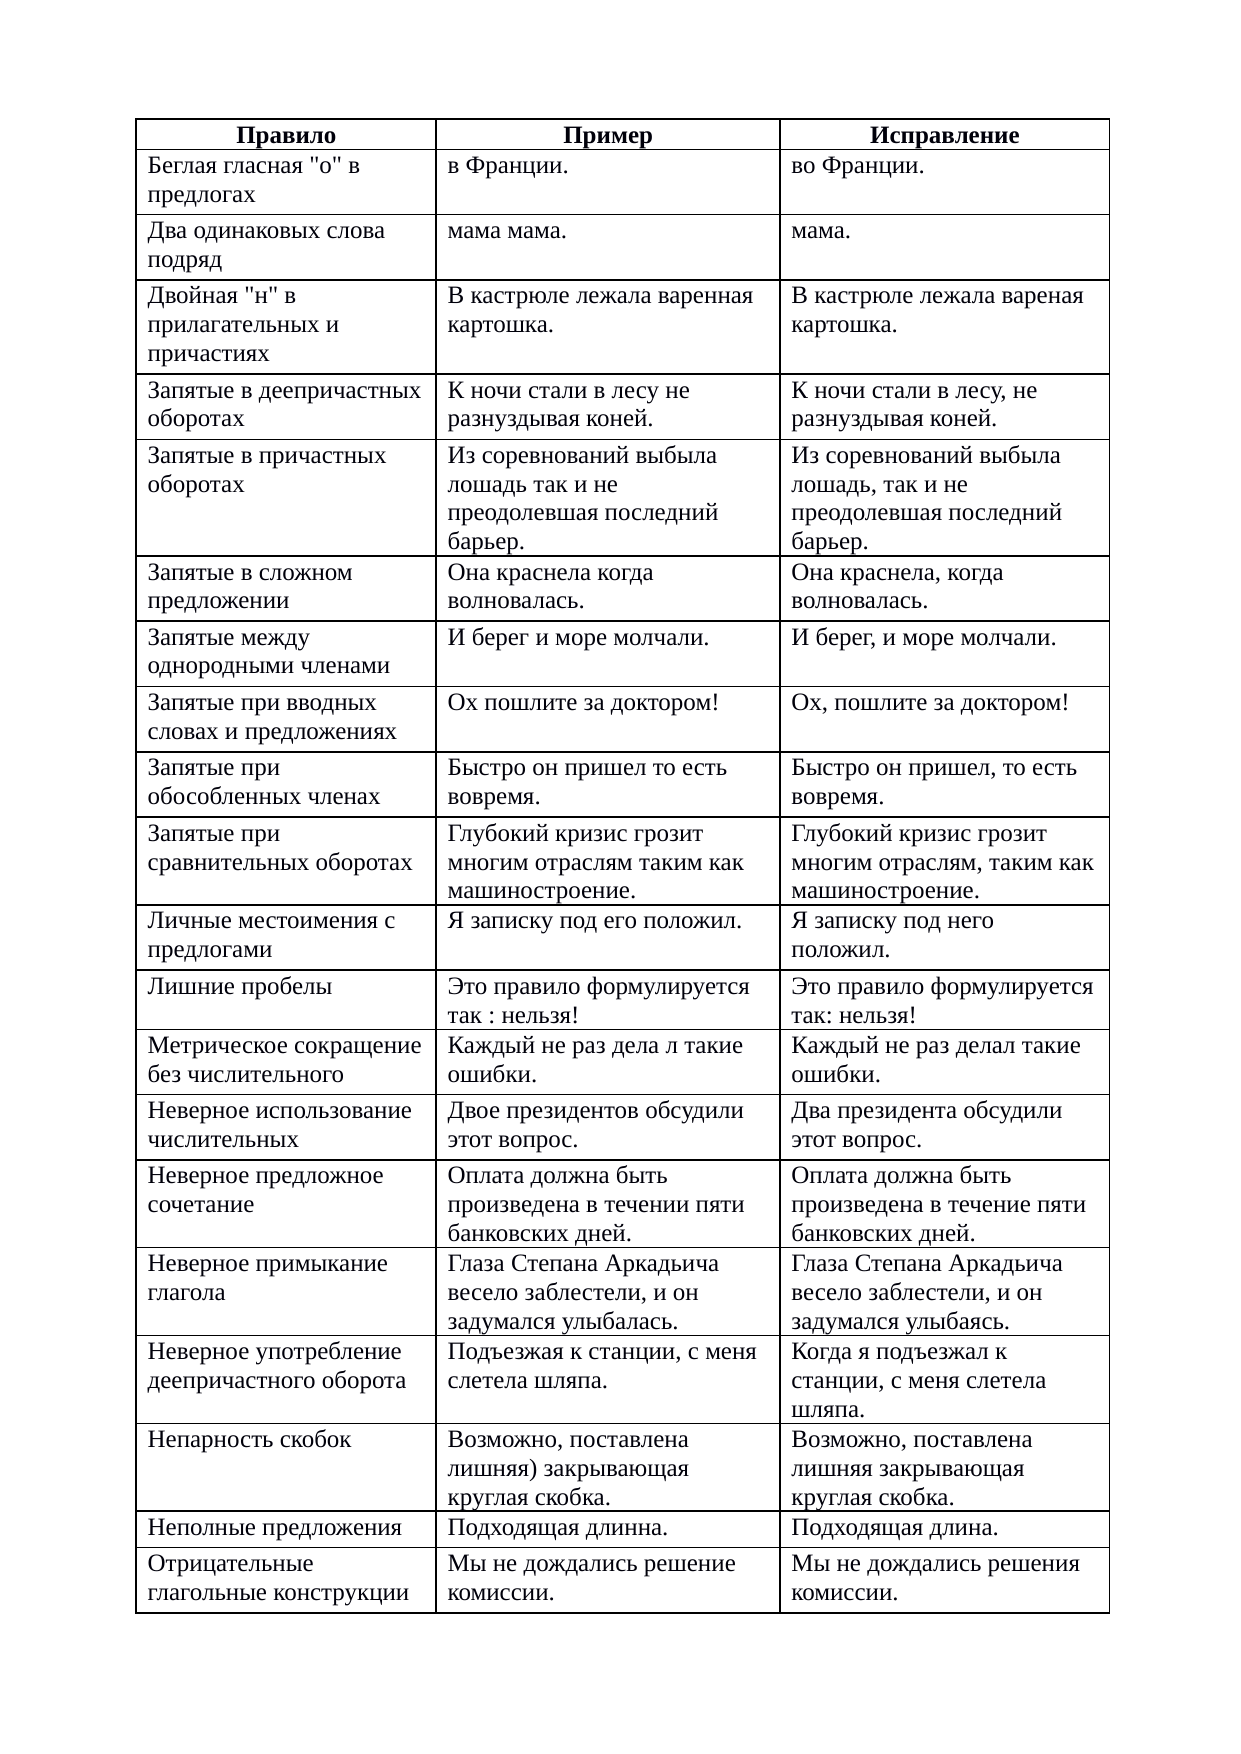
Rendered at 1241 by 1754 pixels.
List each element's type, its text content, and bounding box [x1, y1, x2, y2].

table_cell Двойная "н" в прилагательных и причастиях [137, 281, 435, 373]
table_cell Запятые между однородными членами [137, 622, 435, 686]
table_cell Лишние пробелы [137, 971, 435, 1028]
table_cell Запятые в причастных оборотах [137, 440, 435, 555]
table_cell Неверное употребление деепричастного оборота [137, 1336, 435, 1422]
table_cell Подходящая длина. [781, 1512, 1109, 1547]
table_cell Запятые в деепричастных оборотах [137, 375, 435, 438]
table_cell Это правило формулируется так: нельзя! [781, 971, 1109, 1028]
table_cell Глубокий кризис грозит многим отраслям таким как машиностроение. [437, 818, 779, 904]
table_cell Я записку под него положил. [781, 906, 1109, 969]
table_cell Из соревнований выбыла лошадь, так и не преодолевшая последний барьер. [781, 440, 1109, 555]
table_cell Мы не дождались решения комиссии. [781, 1548, 1109, 1612]
table_cell Она краснела, когда волновалась. [781, 557, 1109, 620]
table_cell Метрическое сокращение без числительного [137, 1030, 435, 1094]
table_cell Запятые при вводных словах и предложениях [137, 687, 435, 751]
table_cell Отрицательные глагольные конструкции [137, 1548, 435, 1612]
table_cell Два президента обсудили этот вопрос. [781, 1095, 1109, 1159]
table_cell Запятые при сравнительных оборотах [137, 818, 435, 904]
table_cell Оплата должна быть произведена в течение пяти банковских дней. [781, 1161, 1109, 1247]
table_header Правило [137, 120, 435, 148]
table_cell Подъезжая к станции, с меня слетела шляпа. [437, 1336, 779, 1422]
table_cell К ночи стали в лесу не разнуздывая коней. [437, 375, 779, 438]
table_cell Двое президентов обсудили этот вопрос. [437, 1095, 779, 1159]
table_cell Она краснела когда волновалась. [437, 557, 779, 620]
table_cell И берег и море молчали. [437, 622, 779, 686]
table_cell в Франции. [437, 150, 779, 214]
table_cell К ночи стали в лесу, не разнуздывая коней. [781, 375, 1109, 438]
table_cell мама. [781, 215, 1109, 279]
table_cell Глаза Степана Аркадьича весело заблестели, и он задумался улыбаясь. [781, 1248, 1109, 1335]
table_cell Я записку под его положил. [437, 906, 779, 969]
table_cell Мы не дождались решение комиссии. [437, 1548, 779, 1612]
table_cell Быстро он пришел то есть вовремя. [437, 753, 779, 816]
table_cell Глубокий кризис грозит многим отраслям, таким как машиностроение. [781, 818, 1109, 904]
table_cell Когда я подъезжал к станции, с меня слетела шляпа. [781, 1336, 1109, 1422]
table_cell Это правило формулируется так : нельзя! [437, 971, 779, 1028]
table_cell Неверное примыкание глагола [137, 1248, 435, 1335]
table_cell Неверное использование числительных [137, 1095, 435, 1159]
table_cell Подходящая длинна. [437, 1512, 779, 1547]
table_cell Возможно, поставлена лишняя) закрывающая круглая скобка. [437, 1424, 779, 1510]
table_cell В кастрюле лежала вареная картошка. [781, 281, 1109, 373]
table_cell Неверное предложное сочетание [137, 1161, 435, 1247]
table_header Исправление [781, 120, 1109, 148]
table_cell И берег, и море молчали. [781, 622, 1109, 686]
table_cell Каждый не раз дела л такие ошибки. [437, 1030, 779, 1094]
table_cell Ох, пошлите за доктором! [781, 687, 1109, 751]
table_cell Личные местоимения с предлогами [137, 906, 435, 969]
table_cell Беглая гласная "о" в предлогах [137, 150, 435, 214]
table_cell Глаза Степана Аркадьича весело заблестели, и он задумался улыбалась. [437, 1248, 779, 1335]
table_cell во Франции. [781, 150, 1109, 214]
table_cell Быстро он пришел, то есть вовремя. [781, 753, 1109, 816]
table_cell Запятые в сложном предложении [137, 557, 435, 620]
table_cell Возможно, поставлена лишняя закрывающая круглая скобка. [781, 1424, 1109, 1510]
table_cell Из соревнований выбыла лошадь так и не преодолевшая последний барьер. [437, 440, 779, 555]
table_cell мама мама. [437, 215, 779, 279]
table_cell Ох пошлите за доктором! [437, 687, 779, 751]
table_header Пример [437, 120, 779, 148]
table_cell Каждый не раз делал такие ошибки. [781, 1030, 1109, 1094]
table_cell Неполные предложения [137, 1512, 435, 1547]
table_cell Запятые при обособленных членах [137, 753, 435, 816]
table_cell Оплата должна быть произведена в течении пяти банковских дней. [437, 1161, 779, 1247]
table_cell Два одинаковых слова подряд [137, 215, 435, 279]
table_cell В кастрюле лежала варенная картошка. [437, 281, 779, 373]
table_cell Непарность скобок [137, 1424, 435, 1510]
